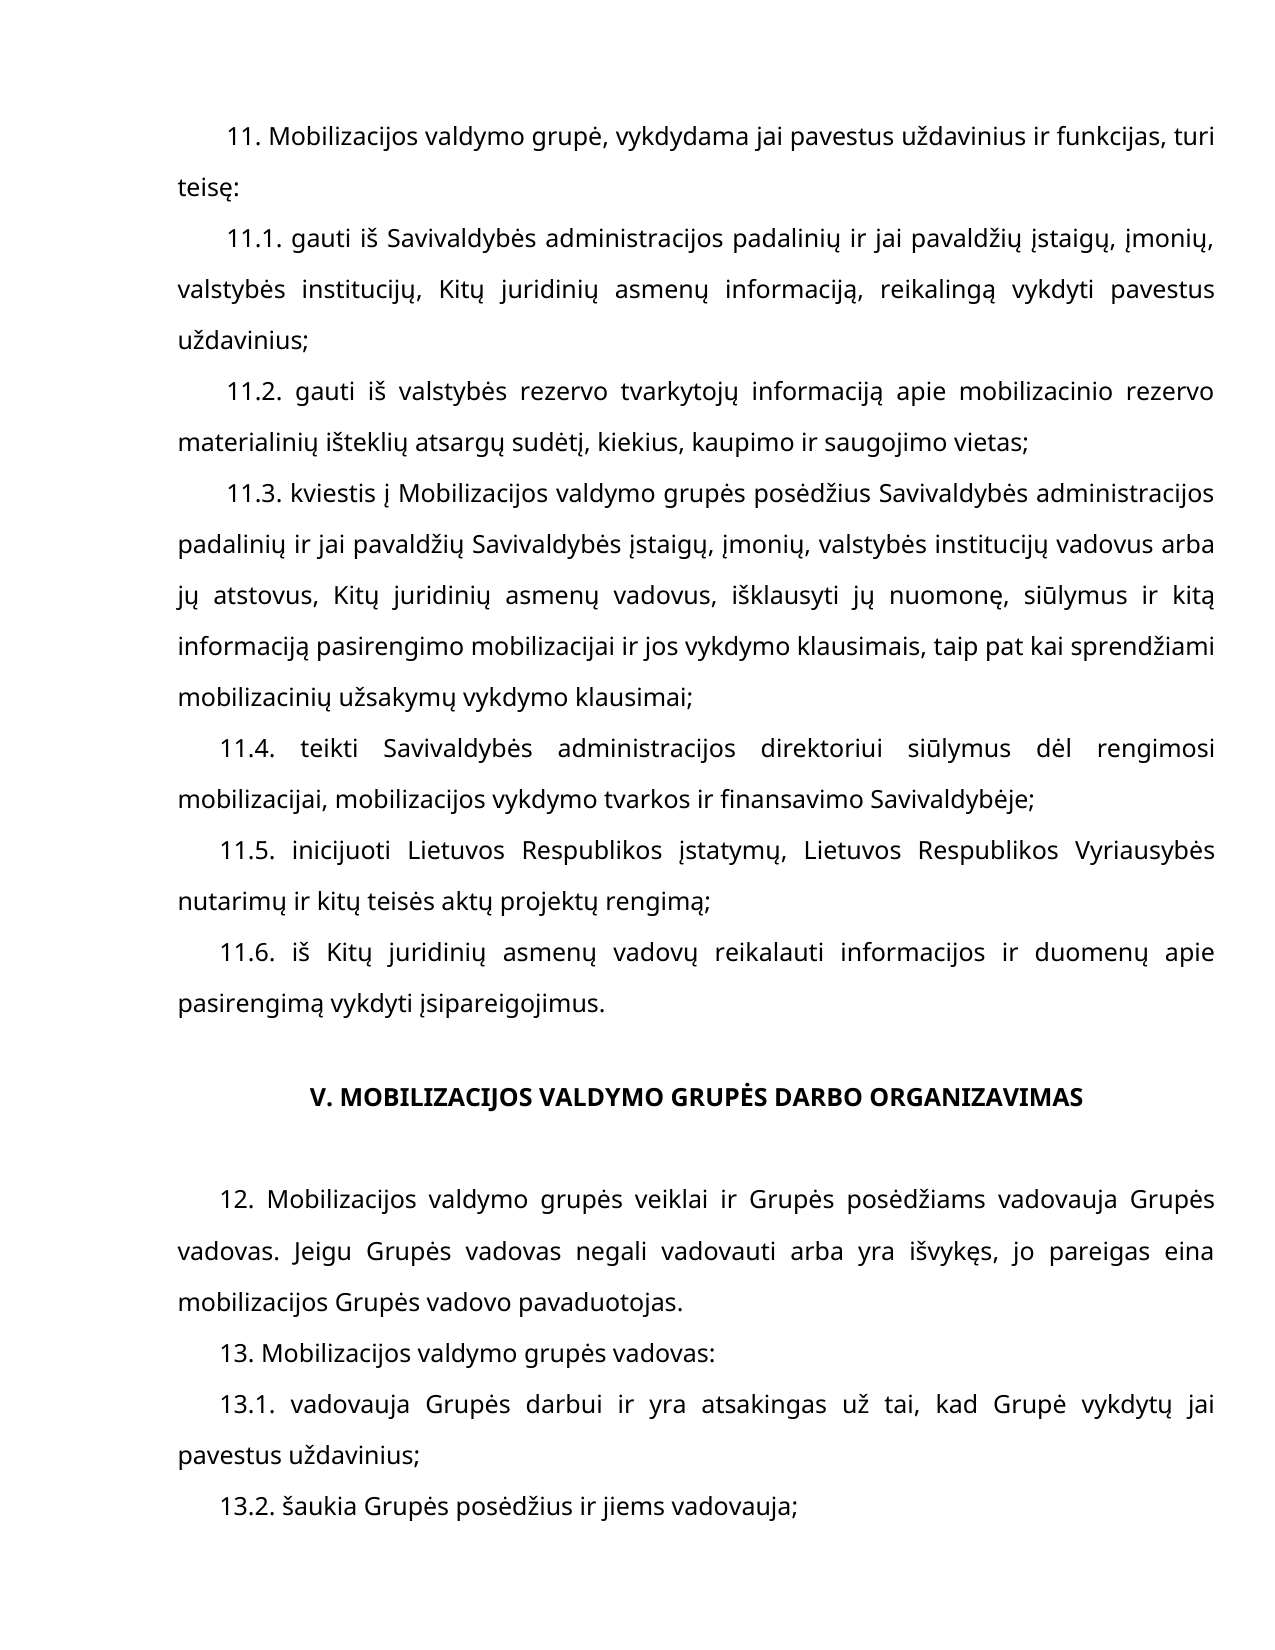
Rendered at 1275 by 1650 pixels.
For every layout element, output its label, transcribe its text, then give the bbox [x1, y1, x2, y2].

text 11.6. iš Kitų juridinių asmenų vadovų reikalauti informacijos ir duomenų apie pasirengimą vykdyti įsipareigojimus. [177, 935, 1216, 1020]
text 11.4. teikti Savivaldybės administracijos direktoriui siūlymus dėl rengimosi mobilizacijai, mobilizacijos vykdymo tvarkos ir finansavimo Savivaldybėje; [177, 731, 1216, 816]
text 11.5. inicijuoti Lietuvos Respublikos įstatymų, Lietuvos Respublikos Vyriausybės nutarimų ir kitų teisės aktų projektų rengimą; [177, 833, 1216, 918]
text 11.1. gauti iš Savivaldybės administracijos padalinių ir jai pavaldžių įstaigų, įmonių, valstybės institucijų, Kitų juridinių asmenų informaciją, reikalingą vykdyti pavestus uždavinius; [177, 220, 1216, 356]
text 13.1. vadovauja Grupės darbui ir yra atsakingas už tai, kad Grupė vykdytų jai pavestus uždavinius; [177, 1386, 1216, 1471]
text V. MOBILIZACIJOS VALDYMO GRUPĖS DARBO ORGANIZAVIMAS [177, 1080, 1216, 1114]
text 11.3. kviestis į Mobilizacijos valdymo grupės posėdžius Savivaldybės administracijos padalinių ir jai pavaldžių Savivaldybės įstaigų, įmonių, valstybės institucijų vadovus arba jų atstovus, Kitų juridinių asmenų vadovus, išklausyti jų nuomonę, siūlymus ir kitą informaciją pasirengimo mobilizacijai ir jos vykdymo klausimais, taip pat kai sprendžiami mobilizacinių užsakymų vykdymo klausimai; [177, 475, 1216, 714]
text 12. Mobilizacijos valdymo grupės veiklai ir Grupės posėdžiams vadovauja Grupės vadovas. Jeigu Grupės vadovas negali vadovauti arba yra išvykęs, jo pareigas eina mobilizacijos Grupės vadovo pavaduotojas. [177, 1182, 1216, 1318]
text 11.2. gauti iš valstybės rezervo tvarkytojų informaciją apie mobilizacinio rezervo materialinių išteklių atsargų sudėtį, kiekius, kaupimo ir saugojimo vietas; [177, 373, 1216, 458]
text 11. Mobilizacijos valdymo grupė, vykdydama jai pavestus uždavinius ir funkcijas, turi teisę: [177, 118, 1216, 203]
text 13. Mobilizacijos valdymo grupės vadovas: [177, 1335, 1216, 1369]
text 13.2. šaukia Grupės posėdžius ir jiems vadovauja; [177, 1488, 1216, 1522]
